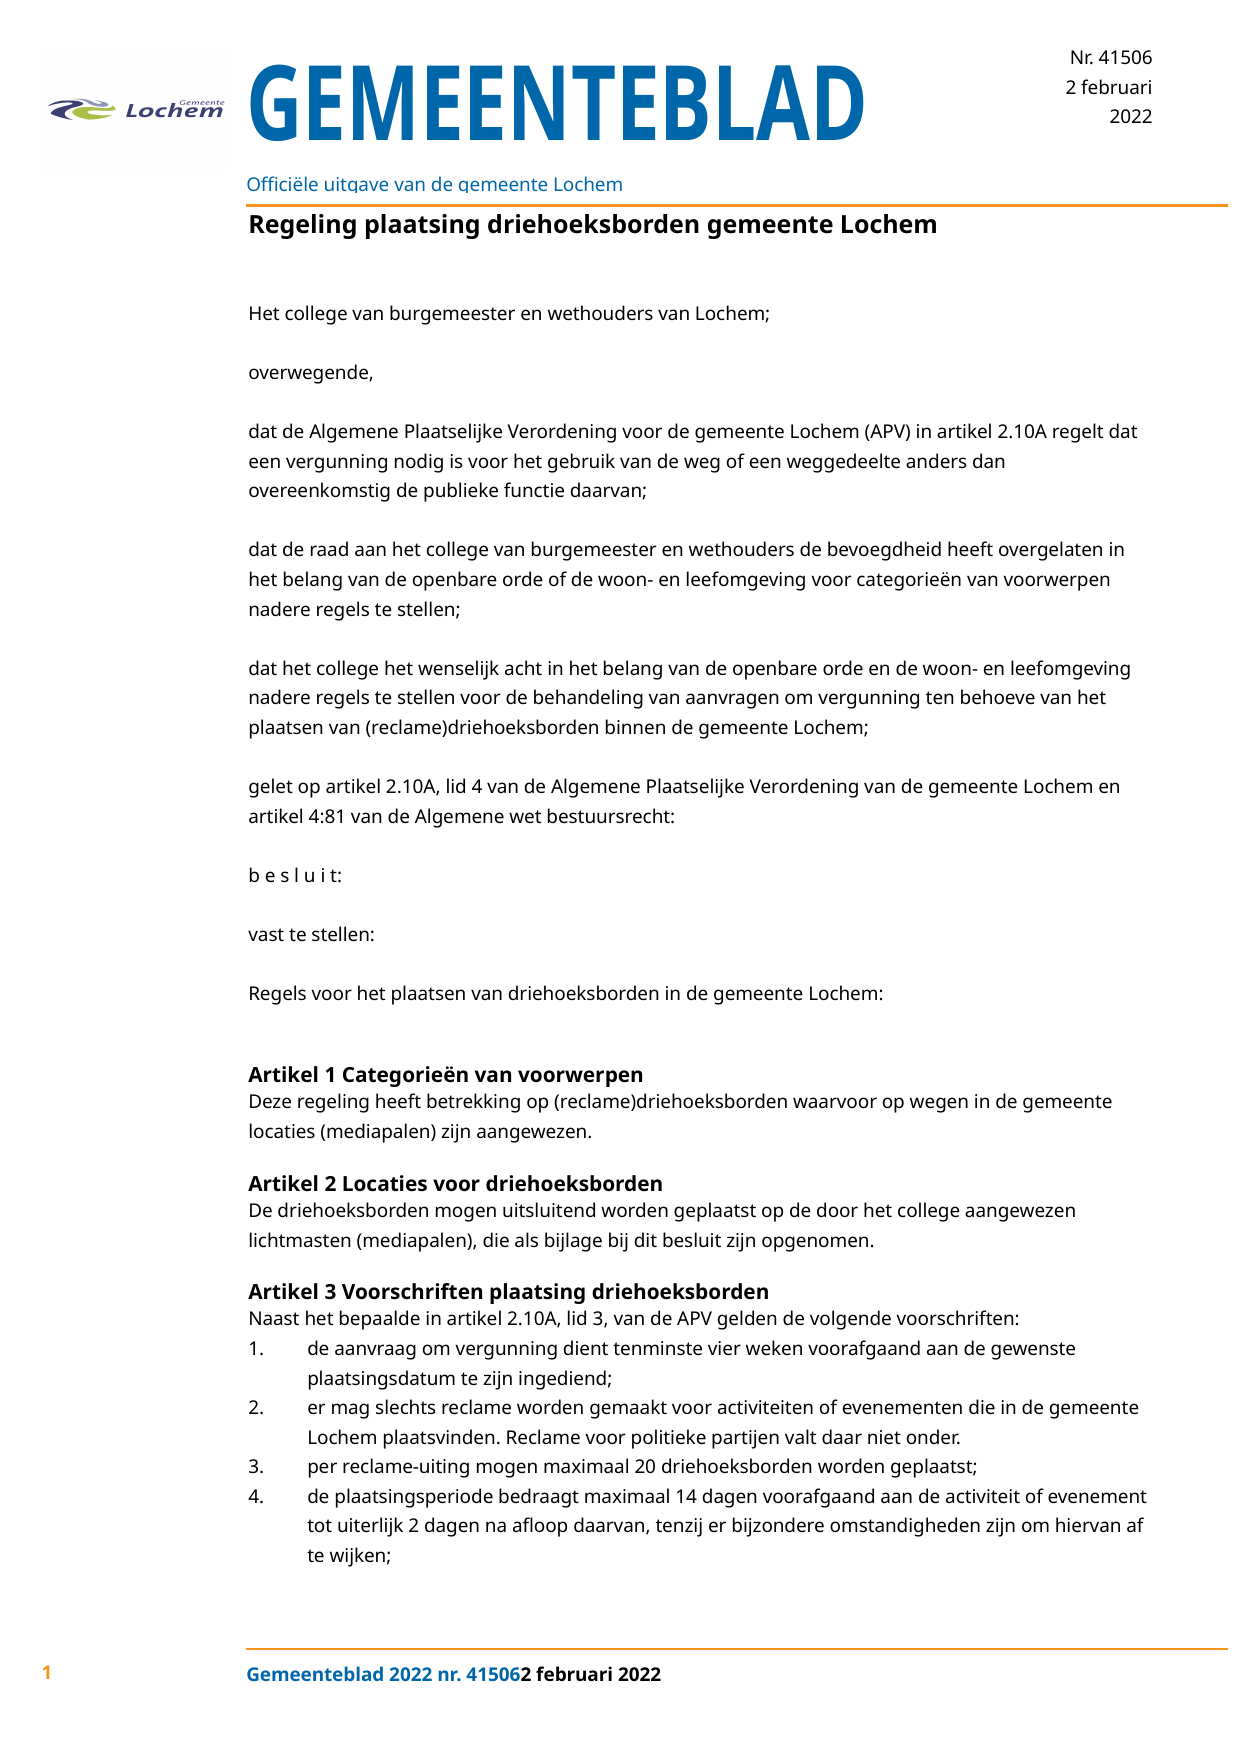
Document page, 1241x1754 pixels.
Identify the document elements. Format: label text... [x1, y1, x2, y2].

text dat de Algemene Plaatselijke Verordening voor de gemeente Lochem (APV) in artikel 2.10A regelt dat een vergunning nodig is voor het gebruik van de weg of een weggedeelte anders dan overeenkomstig de publieke functie daarvan; [248, 418, 1152, 503]
picture [41, 47, 231, 172]
list de plaatsingsperiode bedraagt maximaal 14 dagen voorafgaand aan de activiteit of evenement tot uiterlijk 2 dagen na afloop daarvan, tenzij er bijzondere omstandigheden zijn om hiervan af te wijken; [248, 1483, 1152, 1568]
text Deze regeling heeft betrekking op (reclame)driehoeksborden waarvoor op wegen in de gemeente locaties (mediapalen) zijn aangewezen. [248, 1089, 1152, 1144]
text Artikel 2 Locaties voor driehoeksborden [248, 1169, 1152, 1197]
text Regeling plaatsing driehoeksborden gemeente Lochem [248, 207, 1152, 241]
text Artikel 1 Categorieën van voorwerpen [248, 1060, 1152, 1089]
text Regels voor het plaatsen van driehoeksborden in de gemeente Lochem: [248, 980, 1152, 1006]
list er mag slechts reclame worden gemaakt voor activiteiten of evenementen die in de gemeente Lochem plaatsvinden. Reclame voor politieke partijen valt daar niet onder. [248, 1394, 1152, 1450]
text Artikel 3 Voorschriften plaatsing driehoeksborden [248, 1277, 1152, 1306]
text De driehoeksborden mogen uitsluitend worden geplaatst op de door het college aangewezen lichtmasten (mediapalen), die als bijlage bij dit besluit zijn opgenomen. [248, 1197, 1152, 1252]
text Het college van burgemeester en wethouders van Lochem; [248, 300, 1152, 326]
text vast te stellen: [248, 921, 1152, 947]
text dat de raad aan het college van burgemeester en wethouders de bevoegdheid heeft overgelaten in het belang van de openbare orde of de woon- en leefomgeving voor categorieën van voorwerpen nadere regels te stellen; [248, 537, 1152, 621]
text b e s l u i t: [248, 862, 1152, 888]
text overwegende, [248, 359, 1152, 385]
list de aanvraag om vergunning dient tenminste vier weken voorafgaand aan de gewenste plaatsingsdatum te zijn ingediend; [248, 1335, 1152, 1391]
text gelet op artikel 2.10A, lid 4 van de Algemene Plaatselijke Verordening van de gemeente Lochem en artikel 4:81 van de Algemene wet bestuursrecht: [248, 773, 1152, 828]
text dat het college het wenselijk acht in het belang van de openbare orde en de woon- en leefomgeving nadere regels te stellen voor de behandeling van aanvragen om vergunning ten behoeve van het plaatsen van (reclame)driehoeksborden binnen de gemeente Lochem; [248, 655, 1152, 740]
list per reclame-uiting mogen maximaal 20 driehoeksborden worden geplaatst; [248, 1453, 1152, 1479]
text Naast het bepaalde in artikel 2.10A, lid 3, van de APV gelden de volgende voorschriften: [248, 1306, 1152, 1331]
